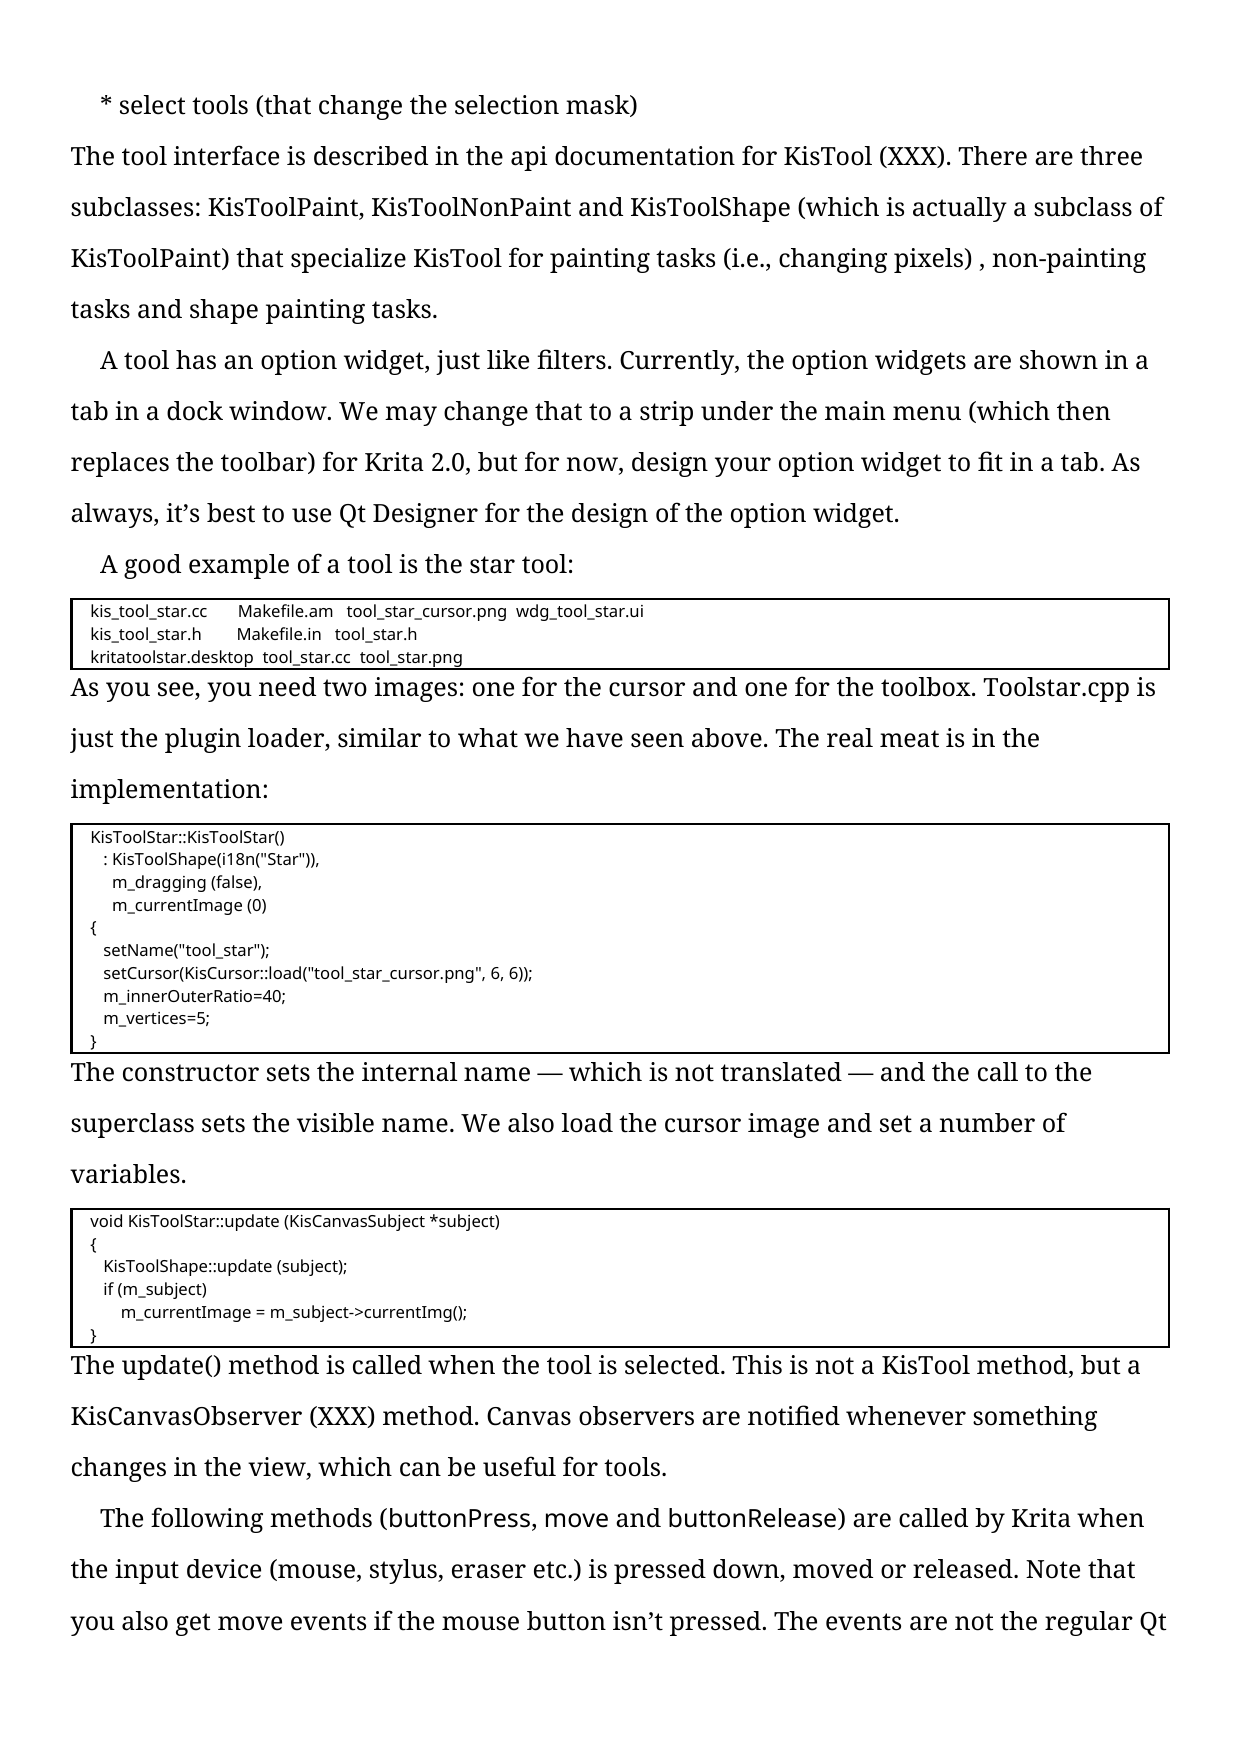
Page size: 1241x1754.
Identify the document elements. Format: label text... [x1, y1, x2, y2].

text m_currentImage (0) [73, 891, 1168, 914]
text kis_tool_star.cc Makefile.am tool_star_cursor.png wdg_tool_star.ui [73, 600, 1168, 621]
text setName("tool_star"); [73, 937, 1168, 959]
text The following methods (buttonPress, move and buttonRelease) are called by Krita when the input device (mouse, stylus, eraser etc.) is pressed down, moved or released. Note that you also get move events if the mouse button isn’t pressed. The events are not the regular Qt [70, 1501, 1170, 1637]
text kis_tool_star.h Makefile.in tool_star.h [73, 621, 1168, 643]
text m_dragging (false), [73, 869, 1168, 891]
text The constructor sets the internal name — which is not translated — and the call to the superclass sets the visible name. We also load the cursor image and set a number of variables. [70, 1054, 1170, 1191]
text } [73, 1321, 1168, 1346]
text void KisToolStar::update (KisCanvasSubject *subject) [73, 1210, 1168, 1230]
text { [73, 914, 1168, 937]
text m_innerOuterRatio=40; [73, 982, 1168, 1005]
text A tool has an option widget, just like filters. Currently, the option widgets are shown in a tab in a dock window. We may change that to a strip under the main menu (which then replaces the toolbar) for Krita 2.0, but for now, design your option widget to fit in a tab. As always, it’s best to use Qt Designer for the design of the option widget. [70, 343, 1170, 530]
text KisToolStar::KisToolStar() [73, 825, 1168, 846]
text As you see, you need two images: one for the cursor and one for the toolbox. Toolstar.cpp is just the plugin loader, similar to what we have seen above. The real meat is in the implementation: [70, 670, 1170, 806]
text m_vertices=5; [73, 1005, 1168, 1028]
text * select tools (that change the selection mask) [70, 87, 1170, 121]
text { [73, 1230, 1168, 1253]
text The tool interface is described in the api documentation for KisTool (XXX). There are three subclasses: KisToolPaint, KisToolNonPaint and KisToolShape (which is actually a subclass of KisToolPaint) that specialize KisTool for painting tasks (i.e., changing pixels) , non-painting tasks and shape painting tasks. [70, 138, 1170, 326]
text The update() method is called when the tool is selected. This is not a KisTool method, but a KisCanvasObserver (XXX) method. Canvas observers are notified whenever something changes in the view, which can be useful for tools. [70, 1348, 1170, 1484]
text if (m_subject) [73, 1276, 1168, 1298]
text KisToolShape::update (subject); [73, 1253, 1168, 1276]
text setCursor(KisCursor::load("tool_star_cursor.png", 6, 6)); [73, 959, 1168, 982]
text A good example of a tool is the star tool: [70, 547, 1170, 581]
text } [73, 1028, 1168, 1052]
text m_currentImage = m_subject->currentImg(); [73, 1298, 1168, 1321]
text kritatoolstar.desktop tool_star.cc tool_star.png [73, 643, 1168, 668]
text : KisToolShape(i18n("Star")), [73, 846, 1168, 869]
